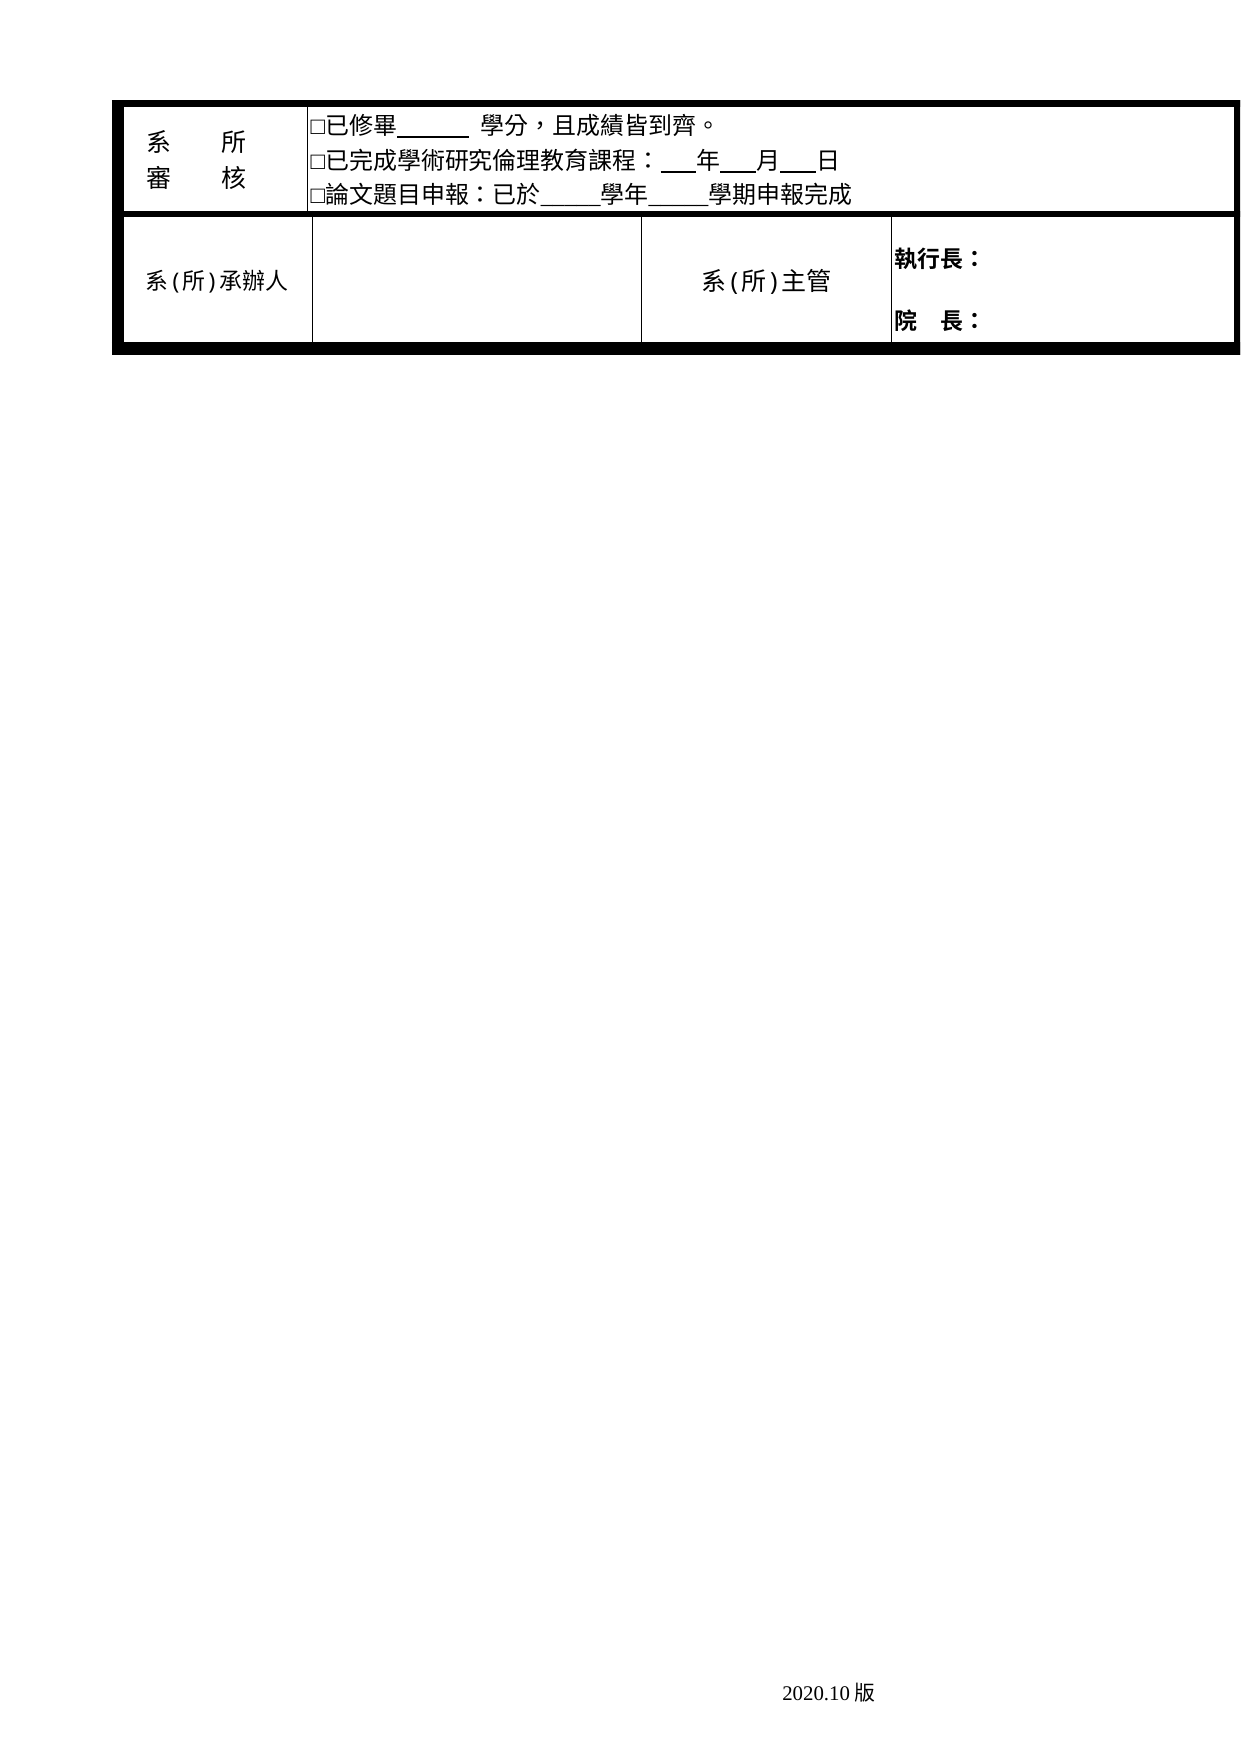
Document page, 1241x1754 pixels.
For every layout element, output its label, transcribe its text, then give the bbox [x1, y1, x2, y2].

table_cell 執行長： 院 長： [892, 217, 1234, 342]
table_cell [313, 217, 641, 342]
table_cell 系(所)承辦人 [124, 217, 312, 342]
table_cell 系 所 審 核 [124, 107, 307, 211]
table_cell 系(所)主管 [642, 217, 891, 342]
table_cell □已修畢 學分，且成績皆到齊。 □已完成學術研究倫理教育課程： 年 月 日 □論文題目申報：已於_____學年_____學期申報完成 [308, 107, 1234, 211]
